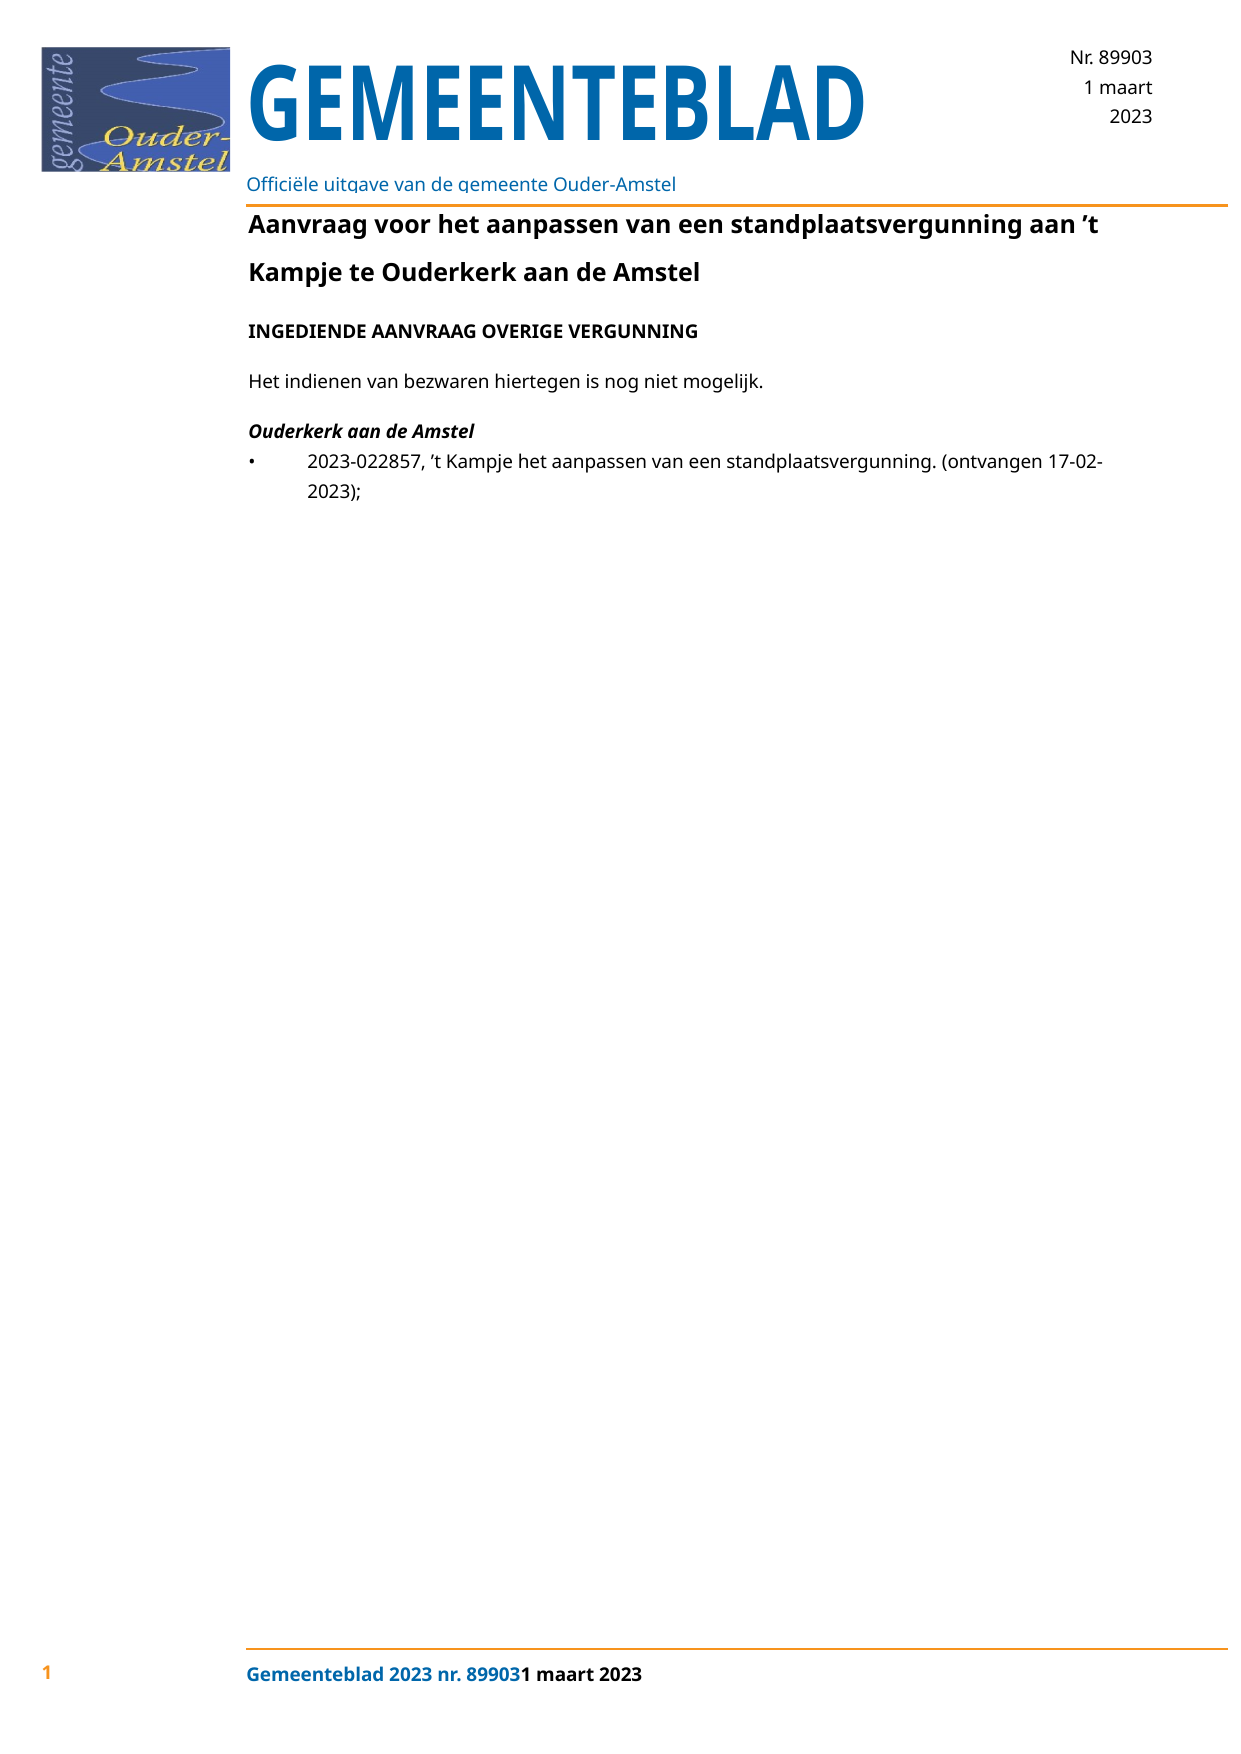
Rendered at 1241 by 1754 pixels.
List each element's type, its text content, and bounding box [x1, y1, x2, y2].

text Het indienen van bezwaren hiertegen is nog niet mogelijk. [248, 368, 1152, 394]
text Ouderkerk aan de Amstel [248, 419, 1152, 444]
text INGEDIENDE AANVRAAG OVERIGE VERGUNNING [248, 318, 1152, 344]
text Aanvraag voor het aanpassen van een standplaatsvergunning aan ’t Kampje te Ouderkerk aan de Amstel [248, 207, 1152, 288]
picture [41, 47, 231, 172]
list 2023-022857, ’t Kampje het aanpassen van een standplaatsvergunning. (ontvangen 17-02-2023); [248, 448, 1152, 504]
